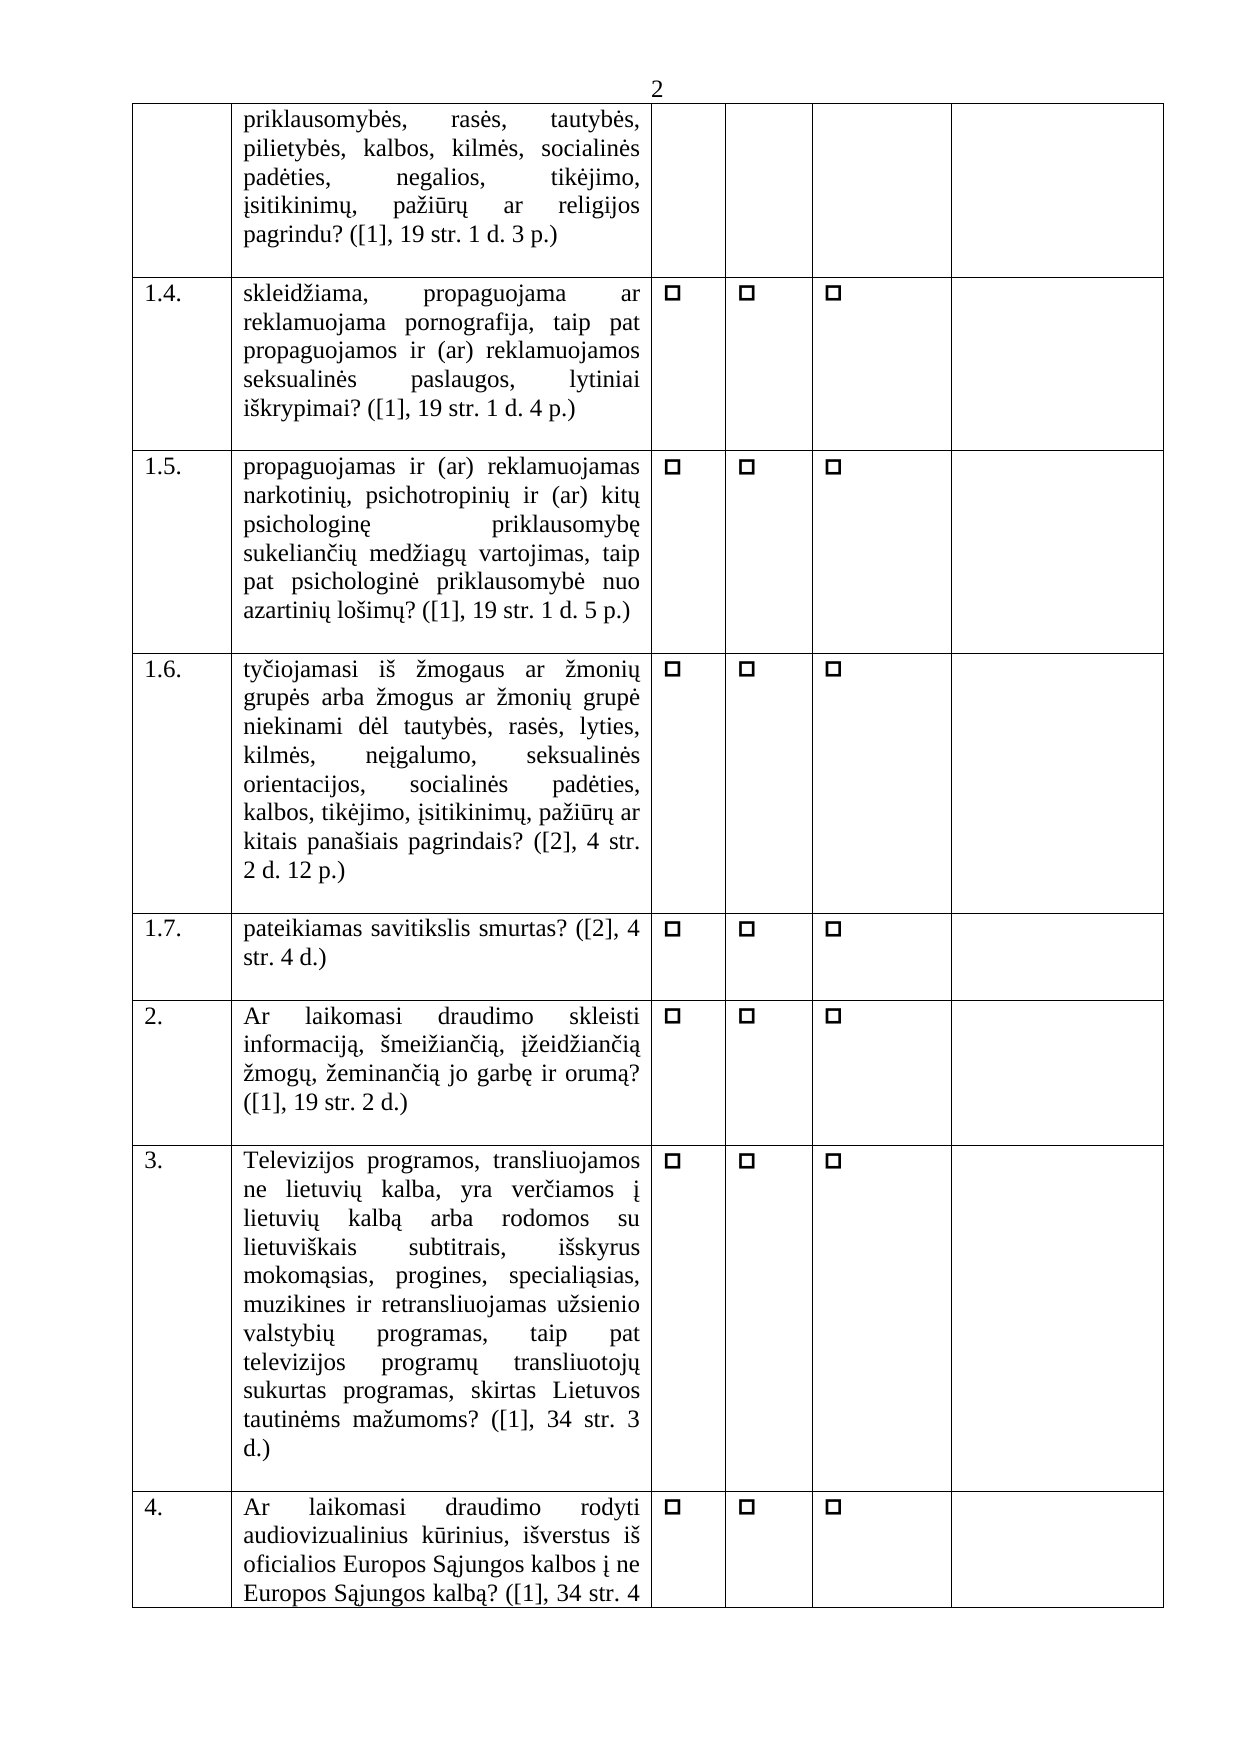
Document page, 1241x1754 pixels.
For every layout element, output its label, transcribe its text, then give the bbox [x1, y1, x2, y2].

table_cell ⸋ [652, 914, 725, 1000]
table_cell ⸋ [726, 278, 812, 450]
table_cell ⸋ [726, 1001, 812, 1144]
table_cell ⸋ [813, 1146, 951, 1491]
table_cell 1.7. [133, 914, 231, 1000]
table_cell ⸋ [652, 1492, 725, 1607]
table_cell ⸋ [813, 654, 951, 912]
table_cell Ar laikomasi draudimo skleisti informaciją, šmeižiančią, įžeidžiančią žmogų, žeminančią jo garbę ir orumą? ([1], 19 str. 2 d.) [232, 1001, 651, 1144]
table_cell ⸋ [726, 1492, 812, 1607]
table_cell priklausomybės, rasės, tautybės, pilietybės, kalbos, kilmės, socialinės padėties, negalios, tikėjimo, įsitikinimų, pažiūrų ar religijos pagrindu? ([1], 19 str. 1 d. 3 p.) [232, 104, 651, 277]
table_cell ⸋ [652, 1001, 725, 1144]
table_cell [952, 278, 1163, 450]
table_cell 4. [133, 1492, 231, 1607]
table_cell ⸋ [652, 1146, 725, 1491]
table_cell [952, 914, 1163, 1000]
table_cell [652, 104, 725, 277]
table_cell ⸋ [652, 654, 725, 912]
table_cell ⸋ [813, 914, 951, 1000]
table_cell [952, 654, 1163, 912]
table_cell ⸋ [726, 914, 812, 1000]
table_cell 1.6. [133, 654, 231, 912]
table_cell ⸋ [726, 1146, 812, 1491]
table_cell propaguojamas ir (ar) reklamuojamas narkotinių, psichotropinių ir (ar) kitų psichologinę priklausomybę sukeliančių medžiagų vartojimas, taip pat psichologinė priklausomybė nuo azartinių lošimų? ([1], 19 str. 1 d. 5 p.) [232, 451, 651, 653]
table_cell 3. [133, 1146, 231, 1491]
table_cell skleidžiama, propaguojama ar reklamuojama pornografija, taip pat propaguojamos ir (ar) reklamuojamos seksualinės paslaugos, lytiniai iškrypimai? ([1], 19 str. 1 d. 4 p.) [232, 278, 651, 450]
table_cell [952, 1146, 1163, 1491]
table_cell [952, 1492, 1163, 1607]
table_cell [726, 104, 812, 277]
table_cell ⸋ [813, 1492, 951, 1607]
table_cell [952, 104, 1163, 277]
table_cell ⸋ [813, 451, 951, 653]
table_cell Ar laikomasi draudimo rodyti audiovizualinius kūrinius, išverstus iš oficialios Europos Sąjungos kalbos į ne Europos Sąjungos kalbą? ([1], 34 str. 4 [232, 1492, 651, 1607]
table_cell [133, 104, 231, 277]
table_cell ⸋ [726, 654, 812, 912]
table_cell [952, 1001, 1163, 1144]
table_cell ⸋ [813, 278, 951, 450]
table_cell [952, 451, 1163, 653]
table_cell Televizijos programos, transliuojamos ne lietuvių kalba, yra verčiamos į lietuvių kalbą arba rodomos su lietuviškais subtitrais, išskyrus mokomąsias, progines, specialiąsias, muzikines ir retransliuojamas užsienio valstybių programas, taip pat televizijos programų transliuotojų sukurtas programas, skirtas Lietuvos tautinėms mažumoms? ([1], 34 str. 3 d.) [232, 1146, 651, 1491]
table_cell 1.4. [133, 278, 231, 450]
table_cell ⸋ [813, 1001, 951, 1144]
table_cell ⸋ [726, 451, 812, 653]
table_cell 2. [133, 1001, 231, 1144]
table_cell ⸋ [652, 451, 725, 653]
table_cell 1.5. [133, 451, 231, 653]
table_cell tyčiojamasi iš žmogaus ar žmonių grupės arba žmogus ar žmonių grupė niekinami dėl tautybės, rasės, lyties, kilmės, neįgalumo, seksualinės orientacijos, socialinės padėties, kalbos, tikėjimo, įsitikinimų, pažiūrų ar kitais panašiais pagrindais? ([2], 4 str. 2 d. 12 p.) [232, 654, 651, 912]
table_cell ⸋ [652, 278, 725, 450]
table_cell pateikiamas savitikslis smurtas? ([2], 4 str. 4 d.) [232, 914, 651, 1000]
table_cell [813, 104, 951, 277]
